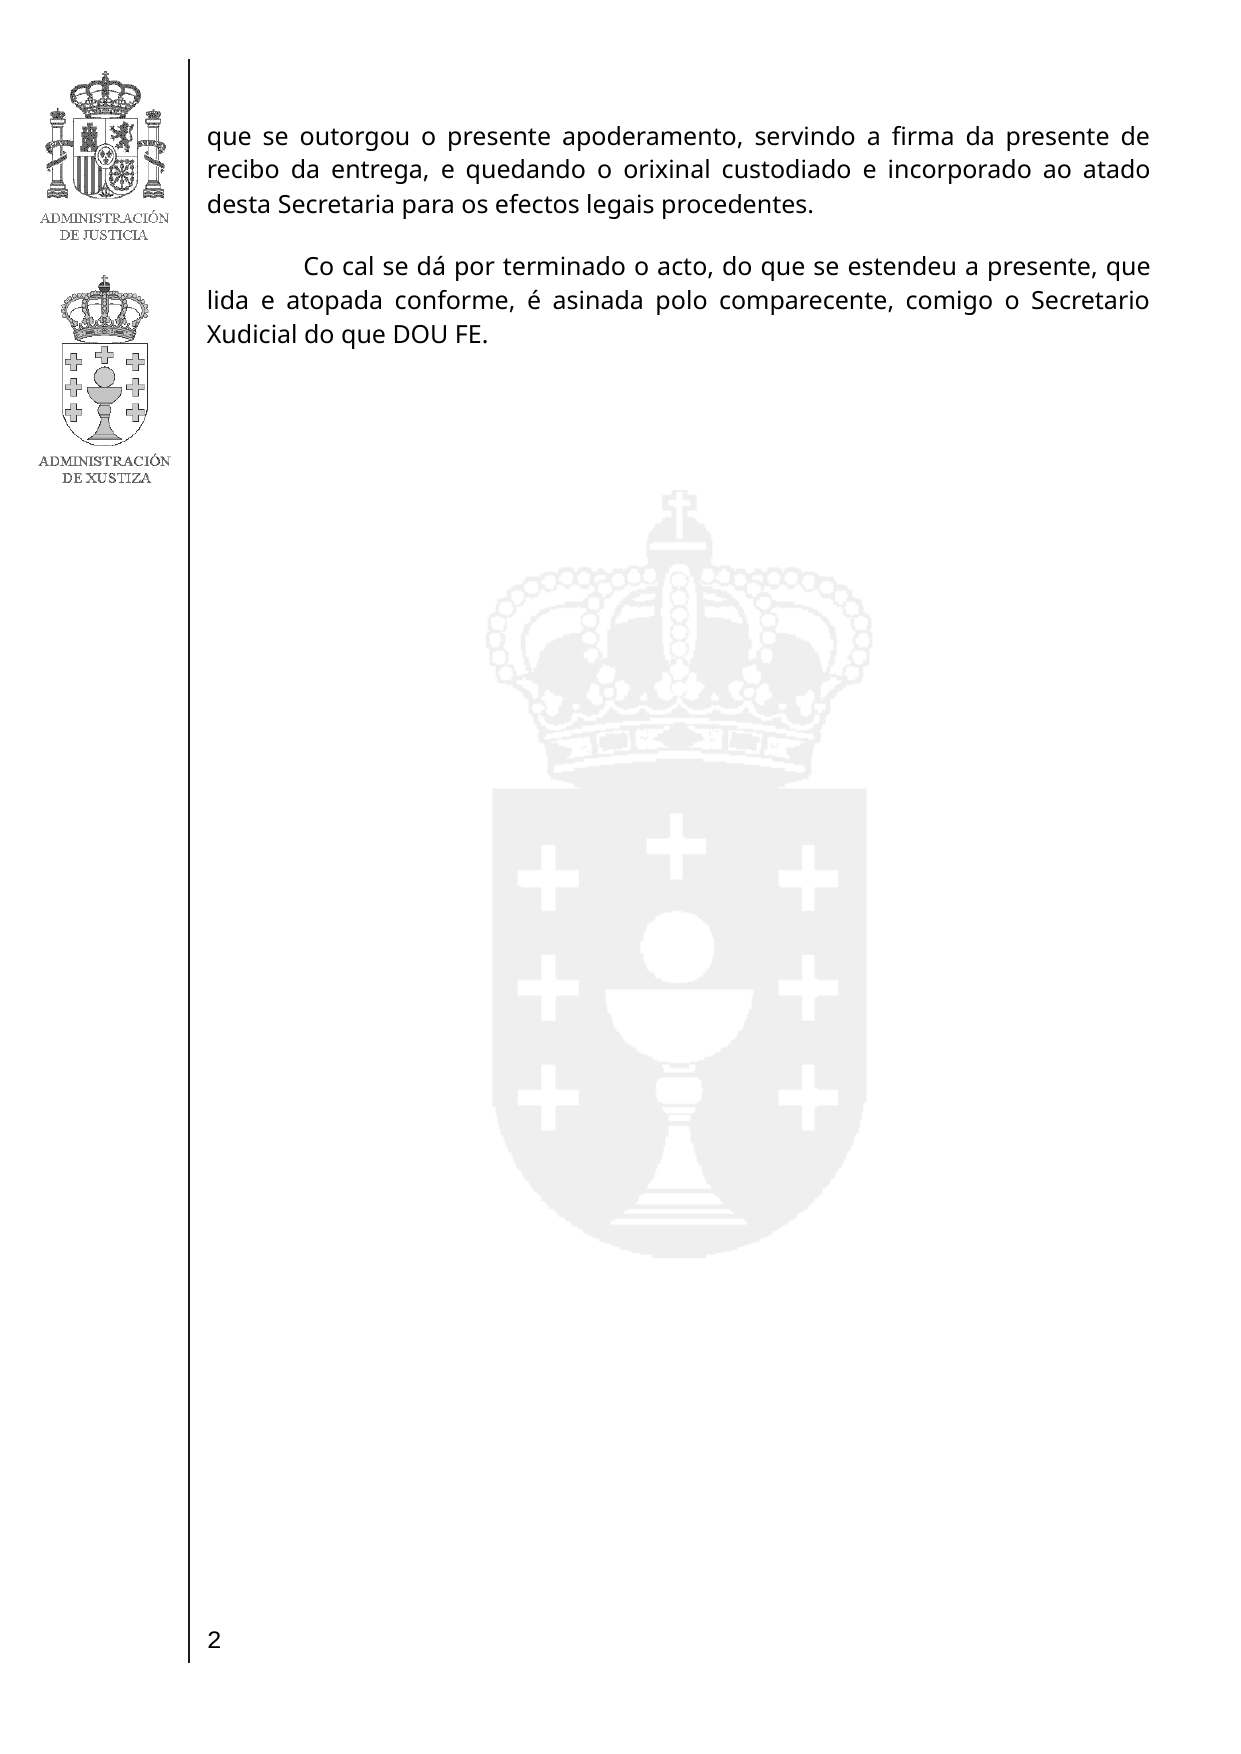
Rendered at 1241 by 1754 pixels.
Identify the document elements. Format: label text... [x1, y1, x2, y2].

picture [485, 490, 873, 1258]
picture [35, 35, 172, 495]
text que se outorgou o presente apoderamento, servindo a firma da presente de recibo da entrega, e quedando o orixinal custodiado e incorporado ao atado desta Secretaria para os efectos legais procedentes. [207, 118, 1152, 220]
text Co cal se dá por terminado o acto, do que se estendeu a presente, que lida e atopada conforme, é asinada polo comparecente, comigo o Secretario Xudicial do que DOU FE. [207, 249, 1152, 351]
